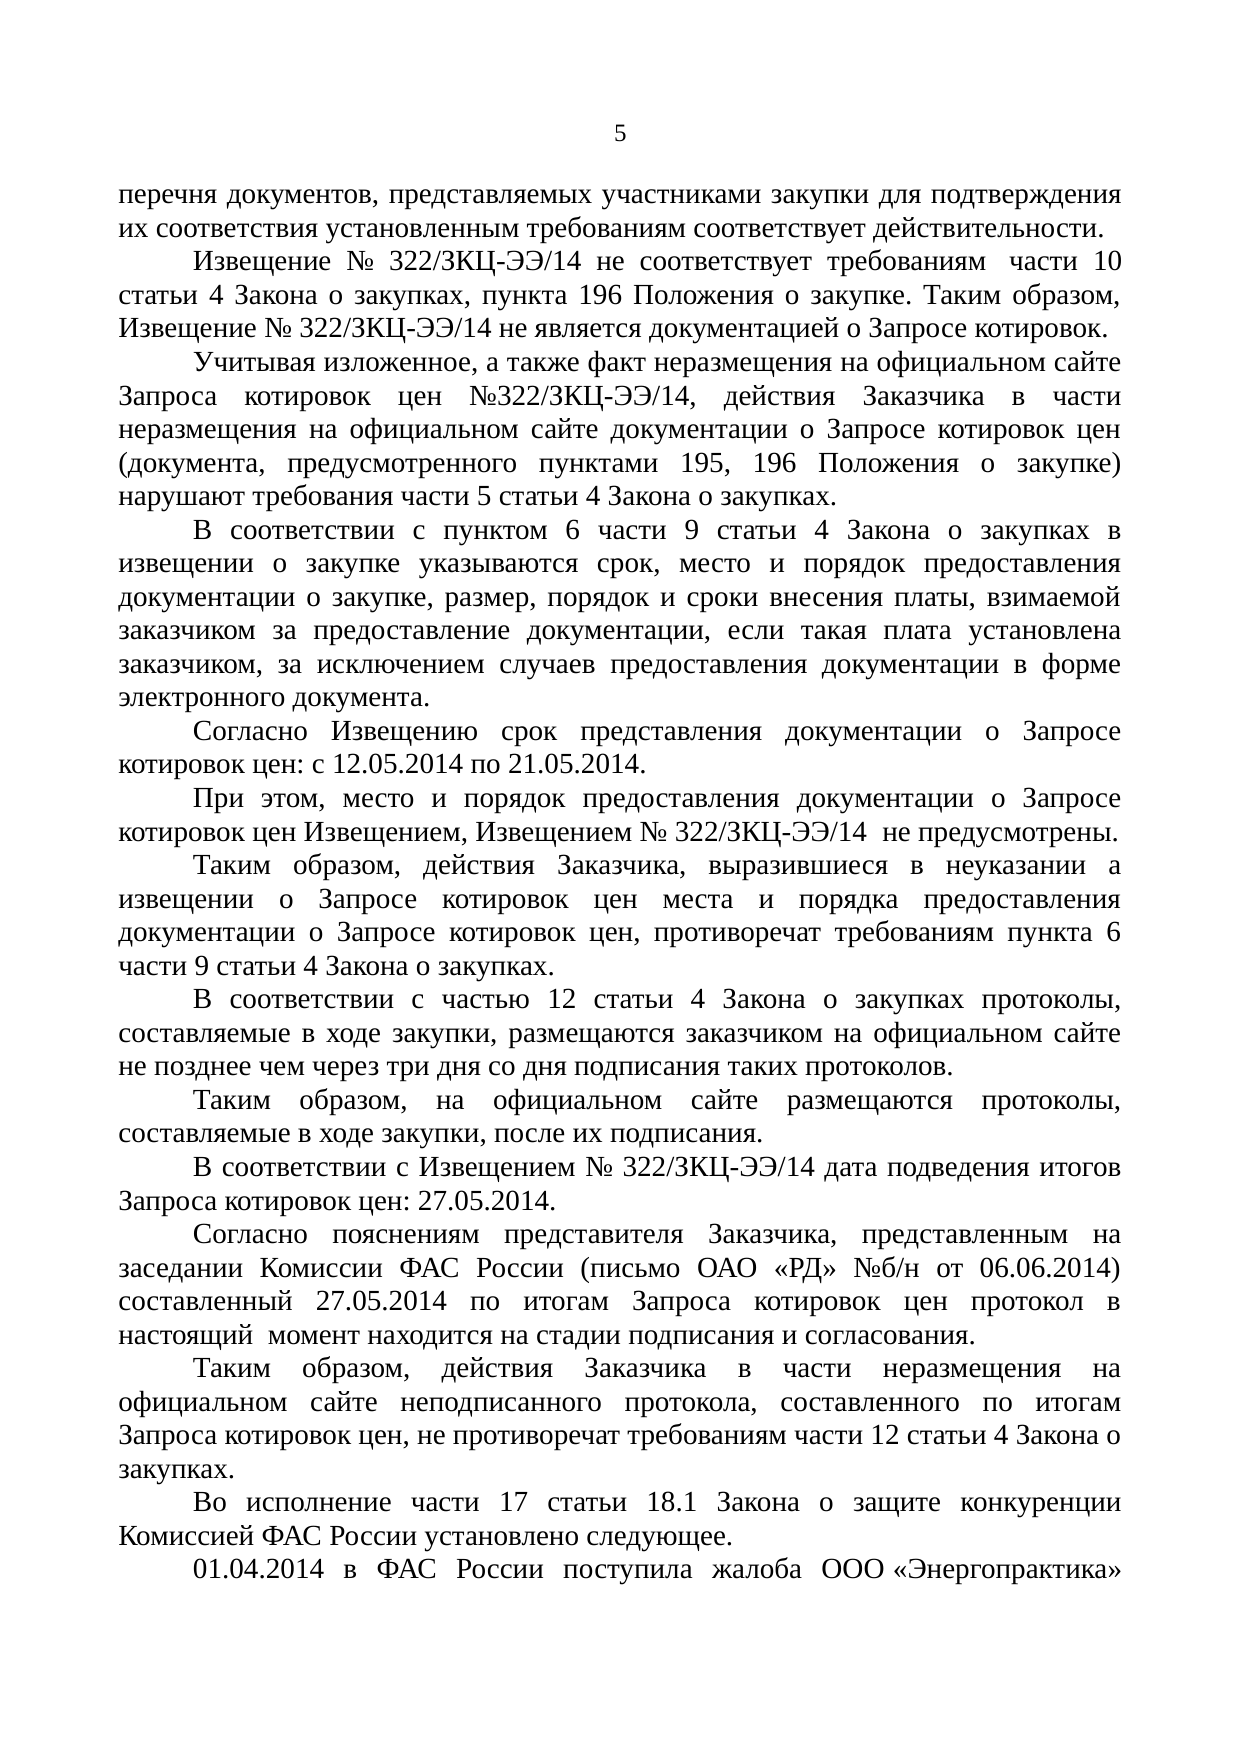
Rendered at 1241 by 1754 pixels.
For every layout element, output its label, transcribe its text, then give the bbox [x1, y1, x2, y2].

text 01.04.2014 в ФАС России поступила жалоба ООО «Энергопрактика» [118, 1552, 1122, 1585]
text Таким образом, действия Заказчика, выразившиеся в неуказании а извещении о Запросе котировок цен места и порядка предоставления документации о Запросе котировок цен, противоречат требованиям пункта 6 части 9 статьи 4 Закона о закупках. [118, 847, 1122, 981]
text В соответствии с пунктом 6 части 9 статьи 4 Закона о закупках в извещении о закупке указываются срок, место и порядок предоставления документации о закупке, размер, порядок и сроки внесения платы, взимаемой заказчиком за предоставление документации, если такая плата установлена заказчиком, за исключением случаев предоставления документации в форме электронного документа. [118, 512, 1122, 713]
text Во исполнение части 17 статьи 18.1 Закона о защите конкуренции Комиссией ФАС России установлено следующее. [118, 1484, 1122, 1552]
text При этом, место и порядок предоставления документации о Запросе котировок цен Извещением, Извещением № 322/ЗКЦ-ЭЭ/14 не предусмотрены. [118, 780, 1122, 847]
text перечня документов, представляемых участниками закупки для подтверждения их соответствия установленным требованиям соответствует действительности. [118, 176, 1122, 243]
text Извещение № 322/ЗКЦ-ЭЭ/14 не соответствует требованиям части 10 статьи 4 Закона о закупках, пункта 196 Положения о закупке. Таким образом, Извещение № 322/ЗКЦ-ЭЭ/14 не является документацией о Запросе котировок. [118, 243, 1122, 344]
text В соответствии с Извещением № 322/ЗКЦ-ЭЭ/14 дата подведения итогов Запроса котировок цен: 27.05.2014. [118, 1149, 1122, 1216]
text Таким образом, действия Заказчика в части неразмещения на официальном сайте неподписанного протокола, составленного по итогам Запроса котировок цен, не противоречат требованиям части 12 статьи 4 Закона о закупках. [118, 1350, 1122, 1484]
text Учитывая изложенное, а также факт неразмещения на официальном сайте Запроса котировок цен №322/ЗКЦ-ЭЭ/14, действия Заказчика в части неразмещения на официальном сайте документации о Запросе котировок цен (документа, предусмотренного пунктами 195, 196 Положения о закупке) нарушают требования части 5 статьи 4 Закона о закупках. [118, 344, 1122, 512]
text Согласно пояснениям представителя Заказчика, представленным на заседании Комиссии ФАС России (письмо ОАО «РД» №б/н от 06.06.2014) составленный 27.05.2014 по итогам Запроса котировок цен протокол в настоящий момент находится на стадии подписания и согласования. [118, 1216, 1122, 1350]
text Таким образом, на официальном сайте размещаются протоколы, составляемые в ходе закупки, после их подписания. [118, 1082, 1122, 1149]
text Согласно Извещению срок представления документации о Запросе котировок цен: с 12.05.2014 по 21.05.2014. [118, 713, 1122, 780]
text В соответствии с частью 12 статьи 4 Закона о закупках протоколы, составляемые в ходе закупки, размещаются заказчиком на официальном сайте не позднее чем через три дня со дня подписания таких протоколов. [118, 981, 1122, 1082]
